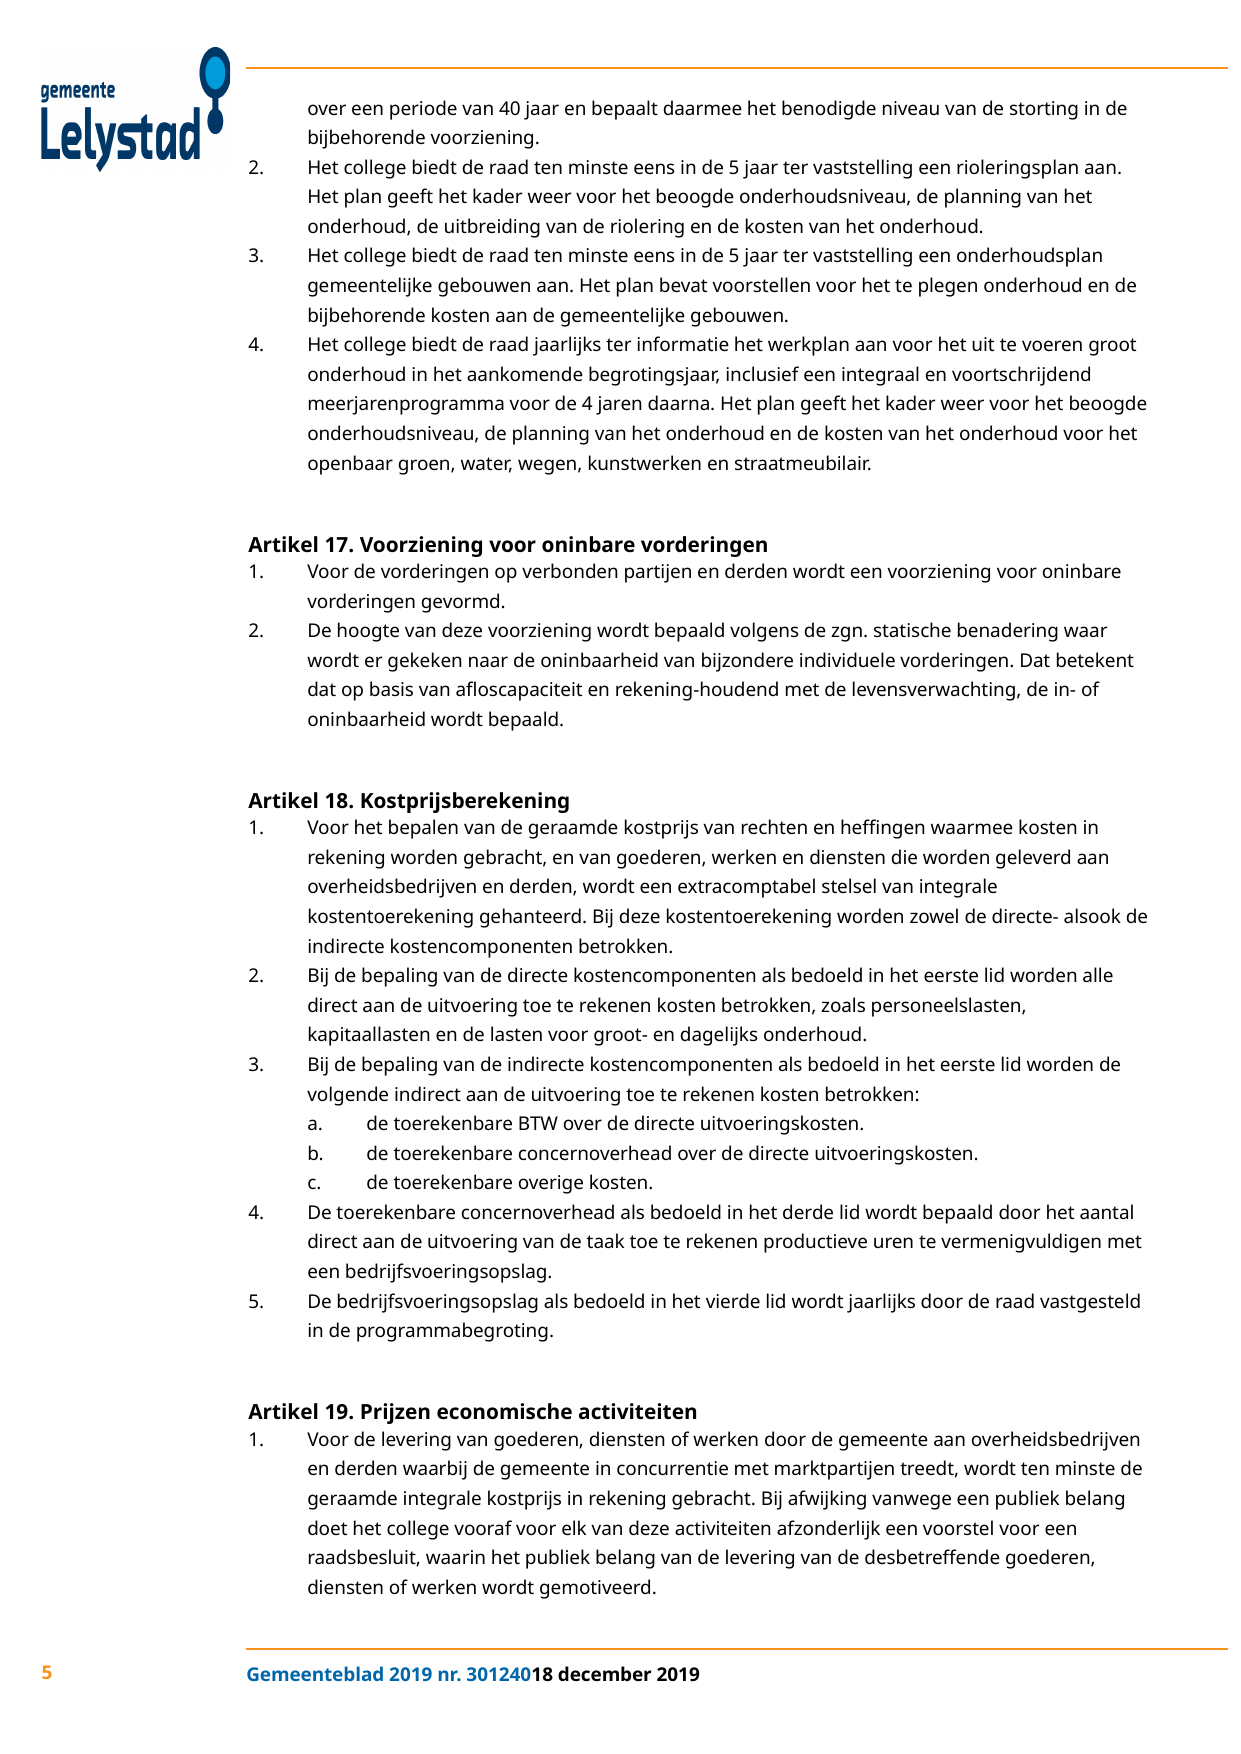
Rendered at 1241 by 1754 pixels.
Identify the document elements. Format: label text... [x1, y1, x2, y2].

list over een periode van 40 jaar en bepaalt daarmee het benodigde niveau van de storting in de bijbehorende voorziening. [248, 95, 1152, 150]
list De hoogte van deze voorziening wordt bepaald volgens de zgn. statische benadering waar wordt er gekeken naar de oninbaarheid van bijzondere individuele vorderingen. Dat betekent dat op basis van afloscapaciteit en rekening-houdend met de levensverwachting, de in- of oninbaarheid wordt bepaald. [248, 617, 1152, 732]
list Het college biedt de raad ten minste eens in de 5 jaar ter vaststelling een onderhoudsplan gemeentelijke gebouwen aan. Het plan bevat voorstellen voor het te plegen onderhoud en de bijbehorende kosten aan de gemeentelijke gebouwen. [248, 243, 1152, 328]
list Het college biedt de raad ten minste eens in de 5 jaar ter vaststelling een rioleringsplan aan. Het plan geeft het kader weer voor het beoogde onderhoudsniveau, de planning van het onderhoud, de uitbreiding van de riolering en de kosten van het onderhoud. [248, 154, 1152, 239]
text Artikel 18. Kostprijsberekening [248, 786, 1152, 814]
list Bij de bepaling van de indirecte kostencomponenten als bedoeld in het eerste lid worden de volgende indirect aan de uitvoering toe te rekenen kosten betrokken: [248, 1051, 1152, 1107]
text Artikel 19. Prijzen economische activiteiten [248, 1397, 1152, 1426]
picture [41, 47, 231, 172]
list de toerekenbare concernoverhead over de directe uitvoeringskosten. [307, 1140, 1152, 1166]
list Voor de vorderingen op verbonden partijen en derden wordt een voorziening voor oninbare vorderingen gevormd. [248, 558, 1152, 613]
list de toerekenbare BTW over de directe uitvoeringskosten. [307, 1110, 1152, 1136]
text Artikel 17. Voorziening voor oninbare vorderingen [248, 530, 1152, 558]
list De bedrijfsvoeringsopslag als bedoeld in het vierde lid wordt jaarlijks door de raad vastgesteld in de programmabegroting. [248, 1288, 1152, 1343]
list Voor het bepalen van de geraamde kostprijs van rechten en heffingen waarmee kosten in rekening worden gebracht, en van goederen, werken en diensten die worden geleverd aan overheidsbedrijven en derden, wordt een extracomptabel stelsel van integrale kostentoerekening gehanteerd. Bij deze kostentoerekening worden zowel de directe- alsook de indirecte kostencomponenten betrokken. [248, 814, 1152, 959]
list Voor de levering van goederen, diensten of werken door de gemeente aan overheidsbedrijven en derden waarbij de gemeente in concurrentie met marktpartijen treedt, wordt ten minste de geraamde integrale kostprijs in rekening gebracht. Bij afwijking vanwege een publiek belang doet het college vooraf voor elk van deze activiteiten afzonderlijk een voorstel voor een raadsbesluit, waarin het publiek belang van de levering van de desbetreffende goederen, diensten of werken wordt gemotiveerd. [248, 1426, 1152, 1599]
list Bij de bepaling van de directe kostencomponenten als bedoeld in het eerste lid worden alle direct aan de uitvoering toe te rekenen kosten betrokken, zoals personeelslasten, kapitaallasten en de lasten voor groot- en dagelijks onderhoud. [248, 962, 1152, 1047]
list Het college biedt de raad jaarlijks ter informatie het werkplan aan voor het uit te voeren groot onderhoud in het aankomende begrotingsjaar, inclusief een integraal en voortschrijdend meerjarenprogramma voor de 4 jaren daarna. Het plan geeft het kader weer voor het beoogde onderhoudsniveau, de planning van het onderhoud en de kosten van het onderhoud voor het openbaar groen, water, wegen, kunstwerken en straatmeubilair. [248, 331, 1152, 476]
list De toerekenbare concernoverhead als bedoeld in het derde lid wordt bepaald door het aantal direct aan de uitvoering van de taak toe te rekenen productieve uren te vermenigvuldigen met een bedrijfsvoeringsopslag. [248, 1199, 1152, 1284]
list de toerekenbare overige kosten. [307, 1169, 1152, 1195]
